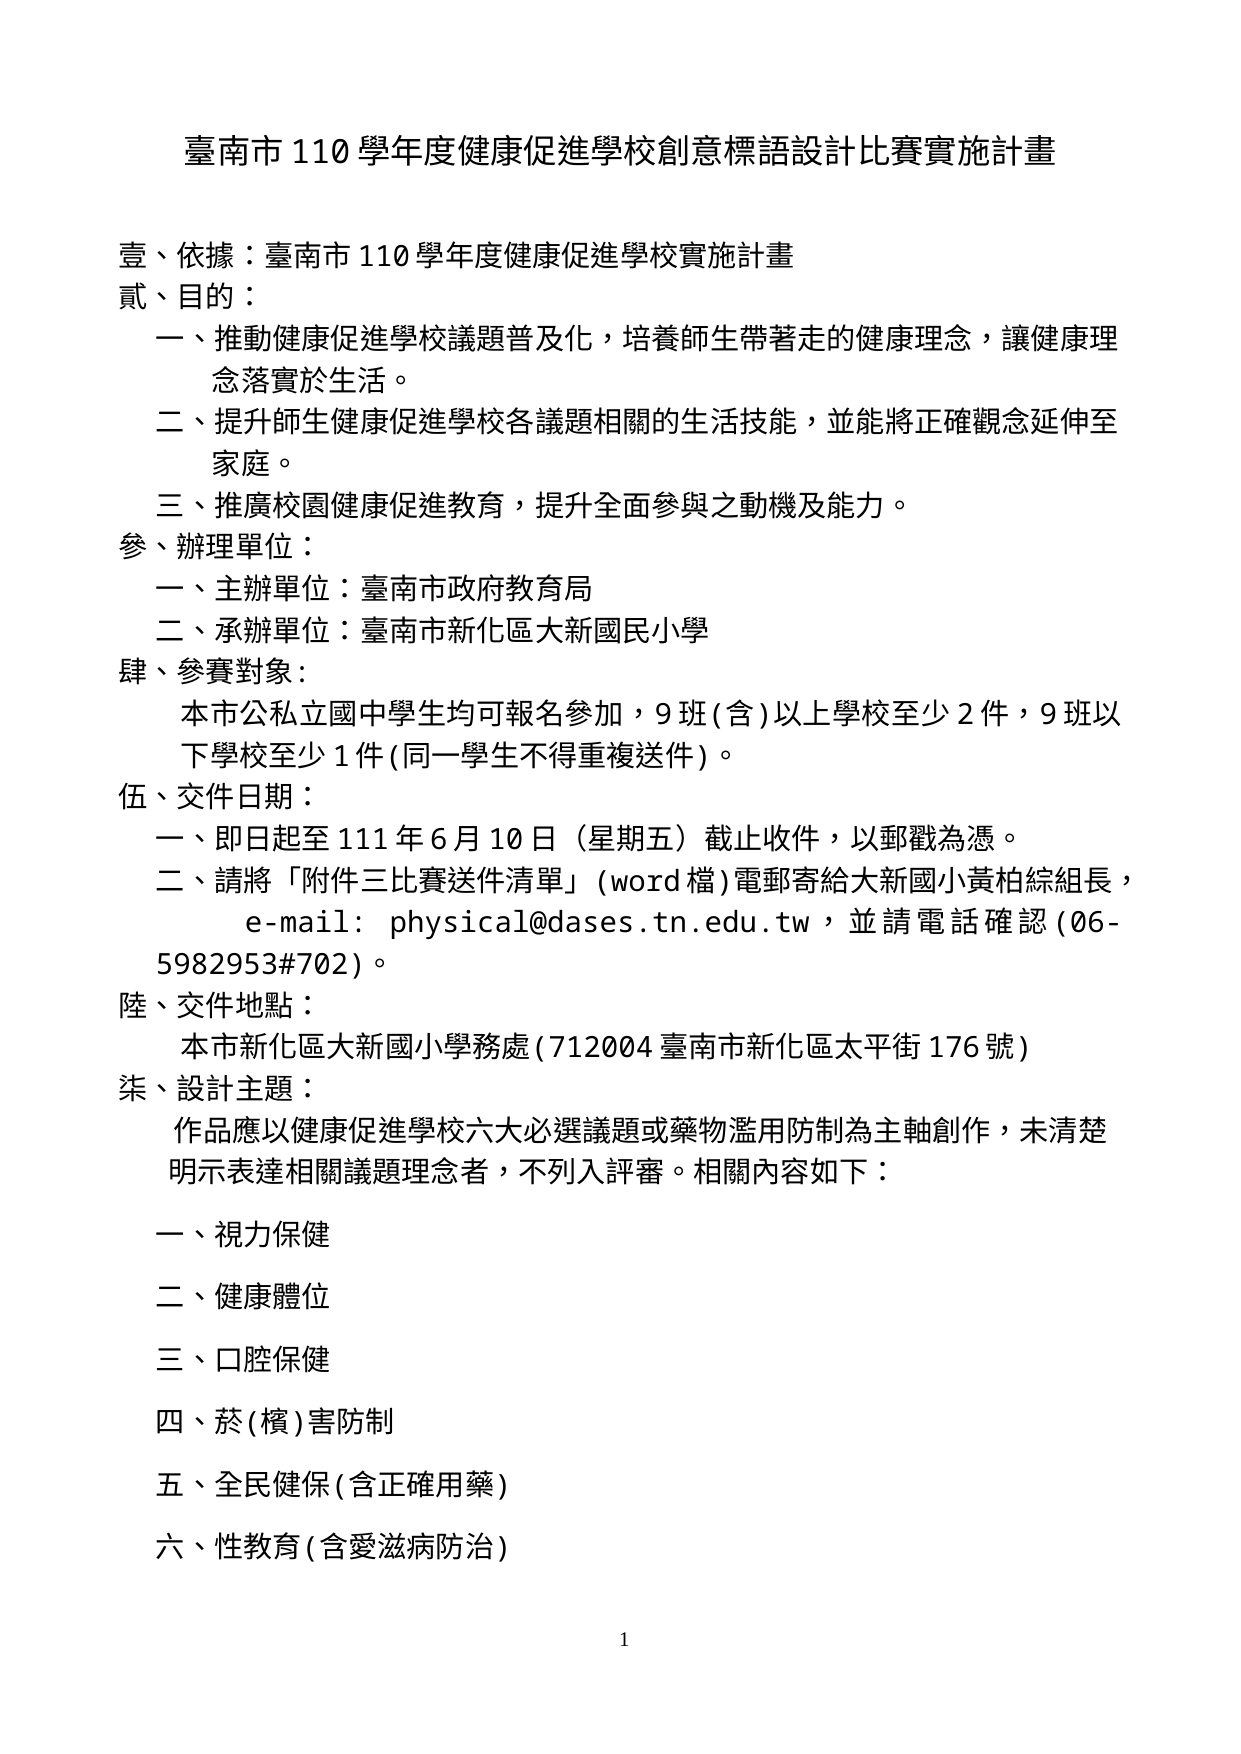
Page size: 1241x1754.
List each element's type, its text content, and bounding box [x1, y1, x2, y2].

text 作品應以健康促進學校六大必選議題或藥物濫用防制為主軸創作，未清楚明示表達相關議題理念者，不列入評審。相關內容如下： [168, 1108, 1122, 1191]
text 伍、交件日期： [118, 774, 1122, 816]
text 柒、設計主題： [118, 1066, 1122, 1108]
text 六、性教育(含愛滋病防治) [156, 1503, 1122, 1566]
text 二、承辦單位：臺南市新化區大新國民小學 [156, 608, 1122, 649]
text 貳、目的： [118, 274, 1122, 316]
text 二、健康體位 [156, 1253, 1122, 1316]
text 二、請將「附件三比賽送件清單」(word檔)電郵寄給大新國小黃柏綜組長， [156, 858, 1122, 899]
text 肆、參賽對象: [118, 649, 1122, 691]
text 一、推動健康促進學校議題普及化，培養師生帶著走的健康理念，讓健康理念落實於生活。 [156, 316, 1122, 399]
text 參、辦理單位： [118, 524, 1122, 566]
text 一、即日起至111年6月10日（星期五）截止收件，以郵戳為憑。 [156, 816, 1122, 858]
text 三、口腔保健 [156, 1316, 1122, 1378]
text e-mail: physical@dases.tn.edu.tw，並請電話確認(06-5982953#702)。 [156, 899, 1122, 983]
text 本市公私立國中學生均可報名參加，9班(含)以上學校至少2件，9班以下學校至少1件(同一學生不得重複送件)。 [181, 691, 1122, 774]
text 陸、交件地點： [118, 983, 1122, 1024]
text 五、全民健保(含正確用藥) [156, 1441, 1122, 1503]
text 本市新化區大新國小學務處(712004臺南市新化區太平街176號) [181, 1024, 1122, 1066]
text 四、菸(檳)害防制 [156, 1378, 1122, 1441]
text 臺南市110學年度健康促進學校創意標語設計比賽實施計畫 [118, 108, 1122, 170]
text 壹、依據：臺南市110學年度健康促進學校實施計畫 [118, 233, 1122, 274]
text 三、推廣校園健康促進教育，提升全面參與之動機及能力。 [156, 483, 1122, 524]
text 一、主辦單位：臺南市政府教育局 [156, 566, 1122, 608]
text 一、視力保健 [156, 1191, 1122, 1253]
text 二、提升師生健康促進學校各議題相關的生活技能，並能將正確觀念延伸至家庭。 [156, 399, 1122, 483]
